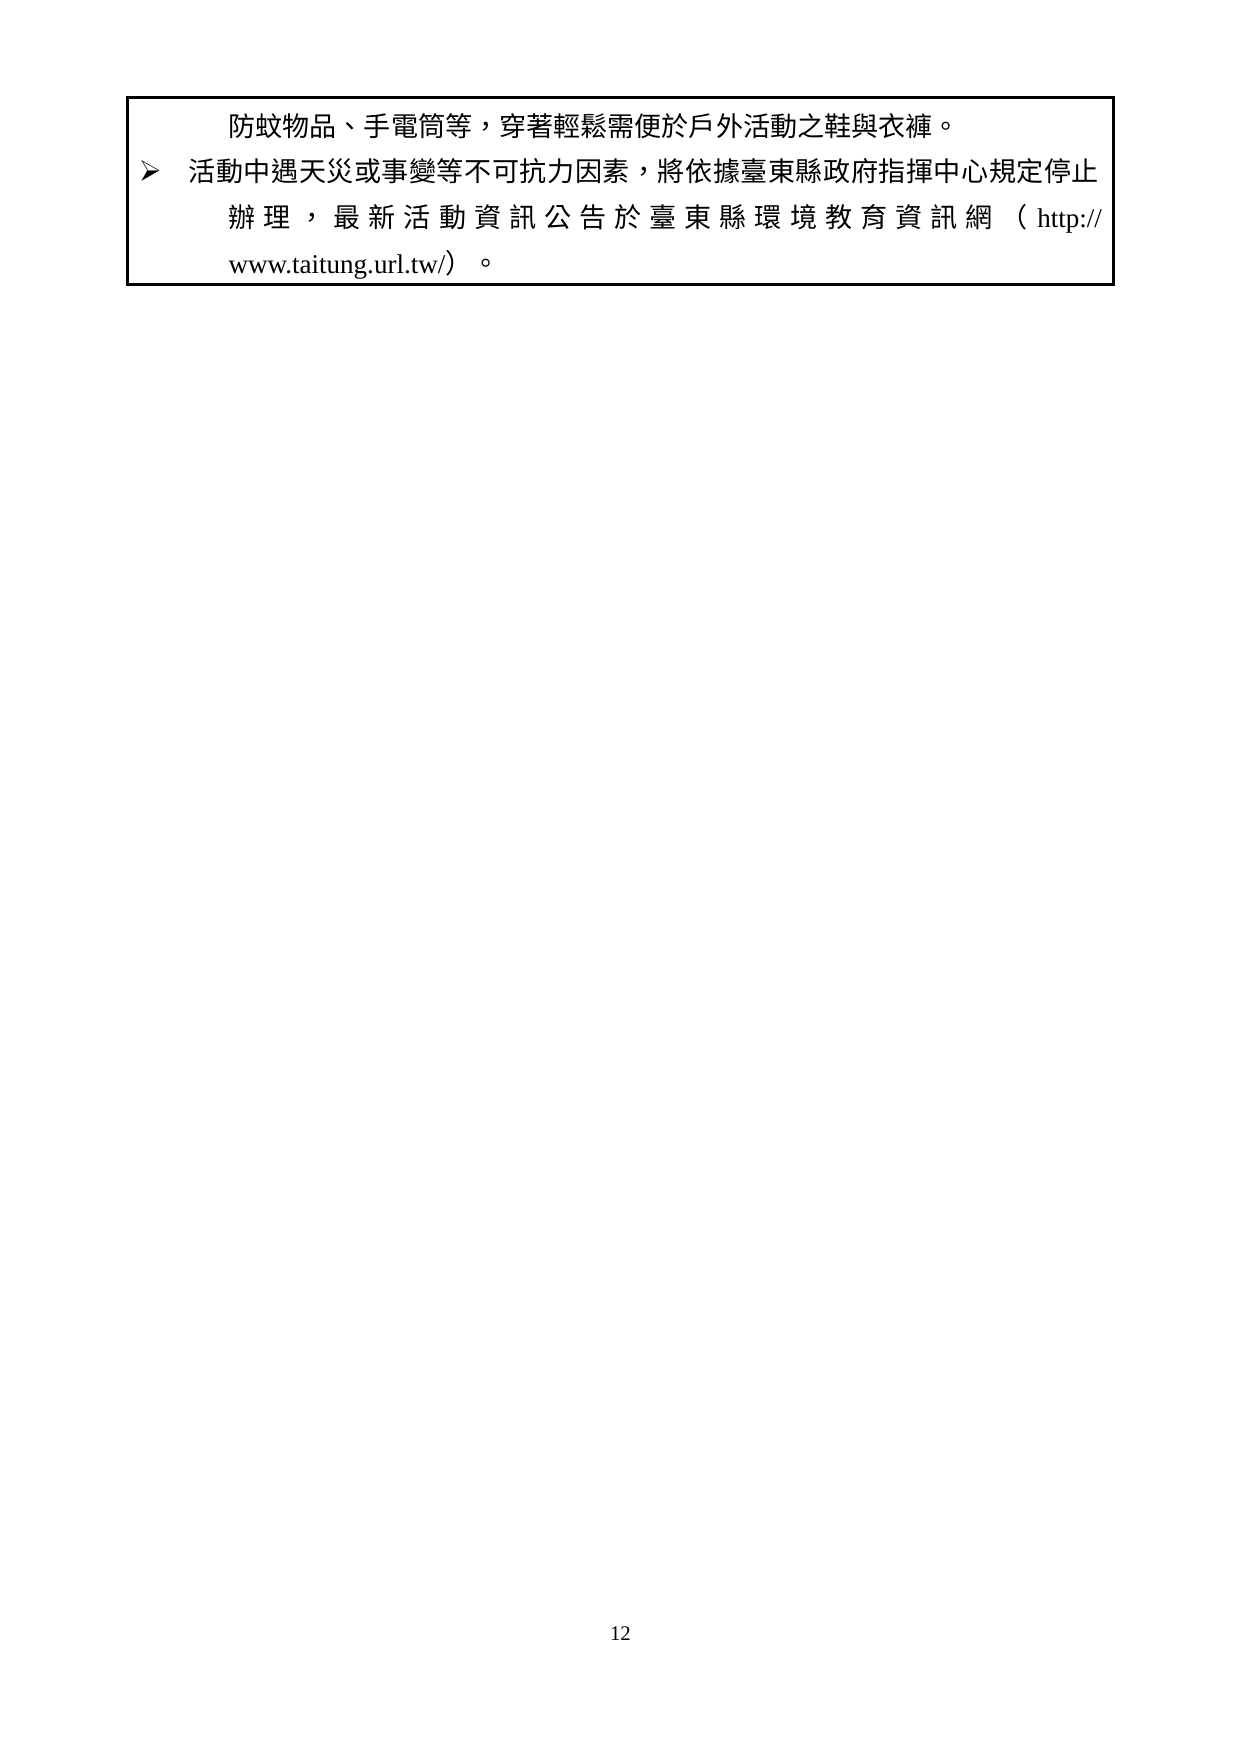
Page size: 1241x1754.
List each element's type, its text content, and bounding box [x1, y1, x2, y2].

table_header 防蚊物品、手電筒等，穿著輕鬆需便於戶外活動之鞋與衣褲。 活動中遇天災或事變等不可抗力因素，將依據臺東縣政府指揮中心規定停止辦理，最新活動資訊公告於臺東縣環境教育資訊網（http://www.taitung.url.tw/）。 [129, 99, 1112, 283]
